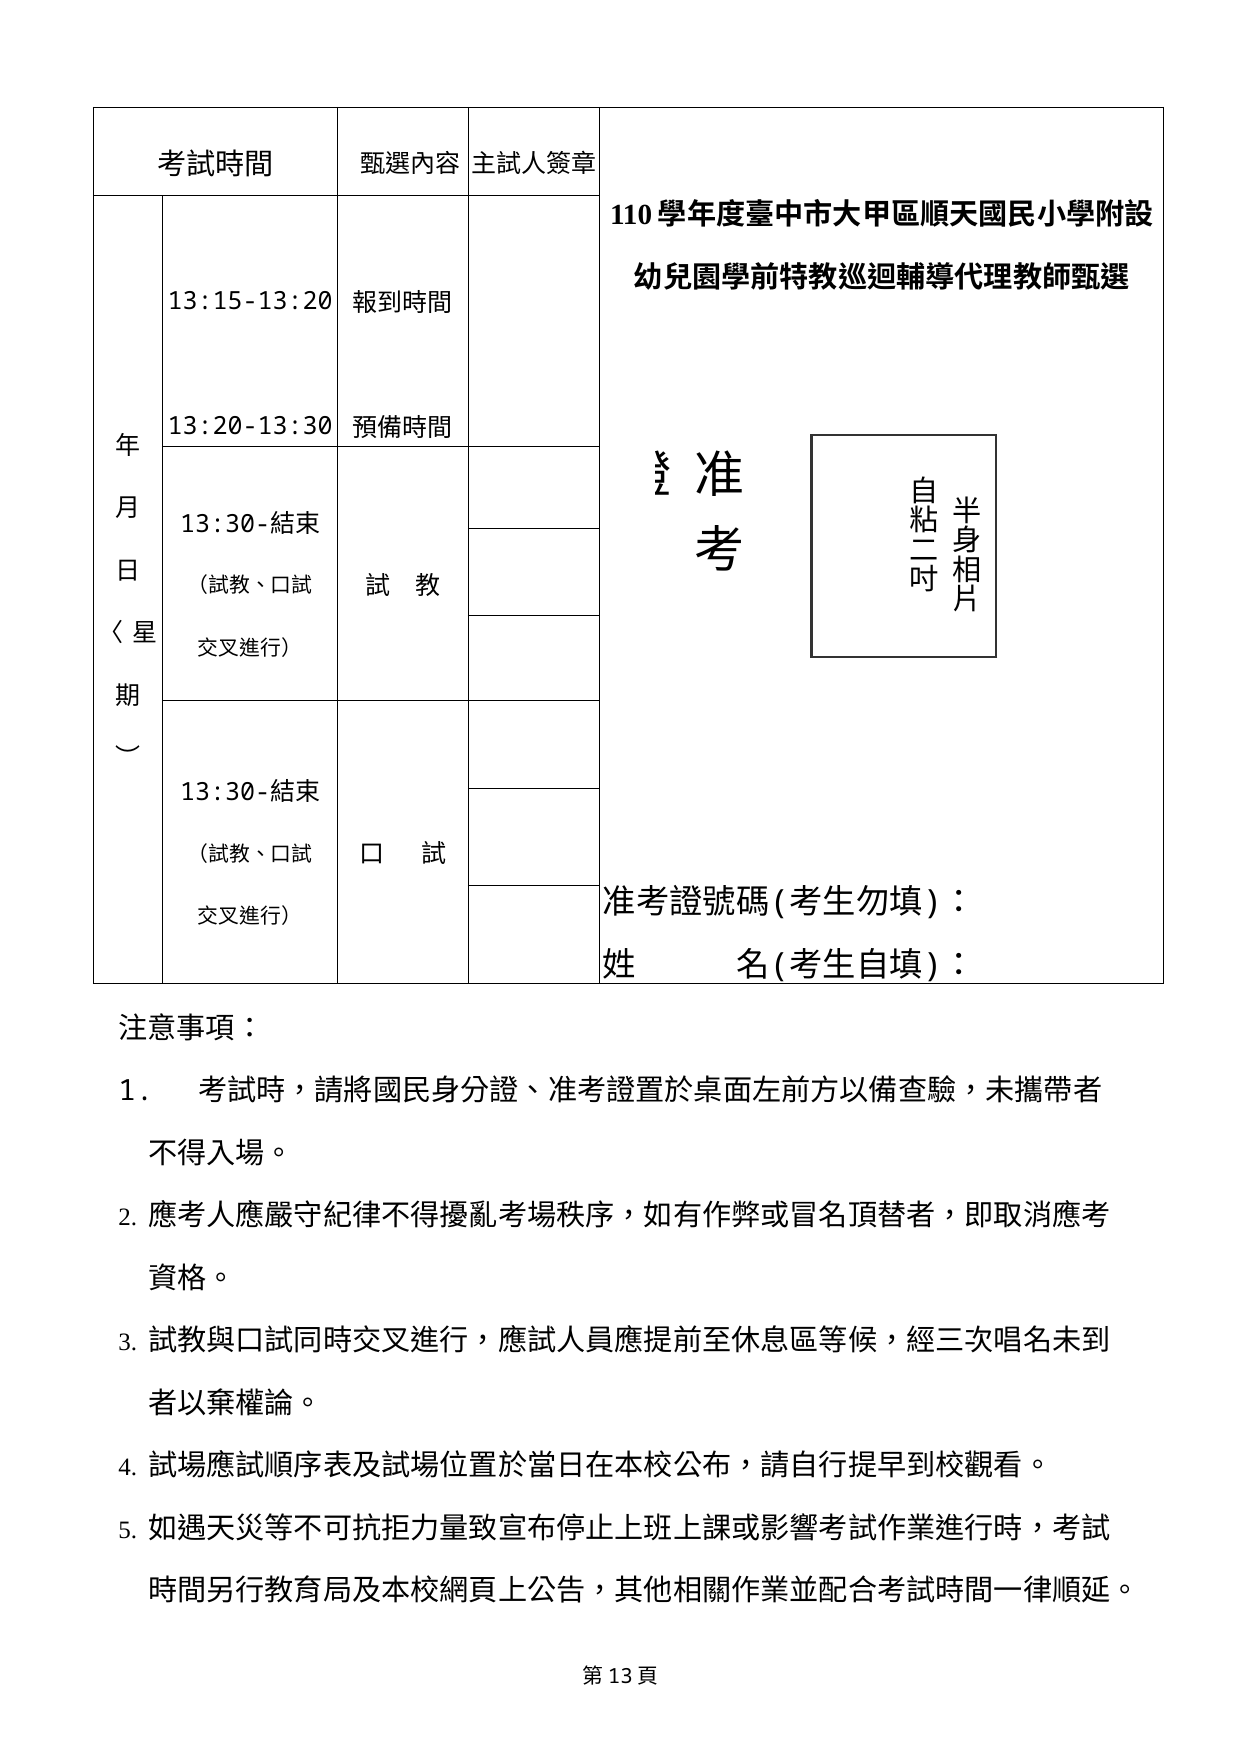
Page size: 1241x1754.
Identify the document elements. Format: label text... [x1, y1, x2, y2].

table_cell [469, 789, 599, 885]
table_cell [469, 196, 599, 446]
table_cell 13:15-13:20 13:20-13:30 [163, 196, 337, 446]
table_header 110學年度臺中市大甲區順天國民小學附設幼兒園學前特教巡迴輔導代理教師甄選 准考證號碼(考生勿填)： 姓 名(考生自填)： [600, 108, 1163, 983]
table_cell 試 教 [338, 447, 468, 699]
table_cell 年 月 日〈星期 ︶ [94, 196, 162, 983]
table_cell [469, 701, 599, 788]
table_header 甄選內容 [338, 108, 468, 195]
table_cell 13:30-結束 （試教、口試 交叉進行） [163, 701, 337, 983]
list 如遇天災等不可抗拒力量致宣布停止上班上課或影響考試作業進行時，考試 時間另行教育局及本校網頁上公告，其他相關作業並配合考試時間一律順延。 [118, 1484, 1122, 1609]
table_cell 報到時間 預備時間 [338, 196, 468, 446]
text 注意事項： [118, 984, 1122, 1046]
list 試教與口試同時交叉進行，應試人員應提前至休息區等候，經三次唱名未到 者以棄權論。 [118, 1296, 1122, 1421]
table_cell 口 試 [338, 701, 468, 983]
list 試場應試順序表及試場位置於當日在本校公布，請自行提早到校觀看。 [118, 1421, 1122, 1484]
table_cell [469, 447, 599, 528]
table_cell 13:30-結束 （試教、口試 交叉進行） [163, 447, 337, 699]
table_cell [469, 886, 599, 983]
list 應考人應嚴守紀律不得擾亂考場秩序，如有作弊或冒名頂替者，即取消應考 資格。 [118, 1171, 1122, 1296]
table_header 考試時間 [94, 108, 337, 195]
table_cell [469, 529, 599, 615]
list 考試時，請將國民身分證、准考證置於桌面左前方以備查驗，未攜帶者不得入場。 [118, 1046, 1122, 1171]
table_cell [469, 616, 599, 699]
table_header 主試人簽章 [469, 108, 599, 195]
